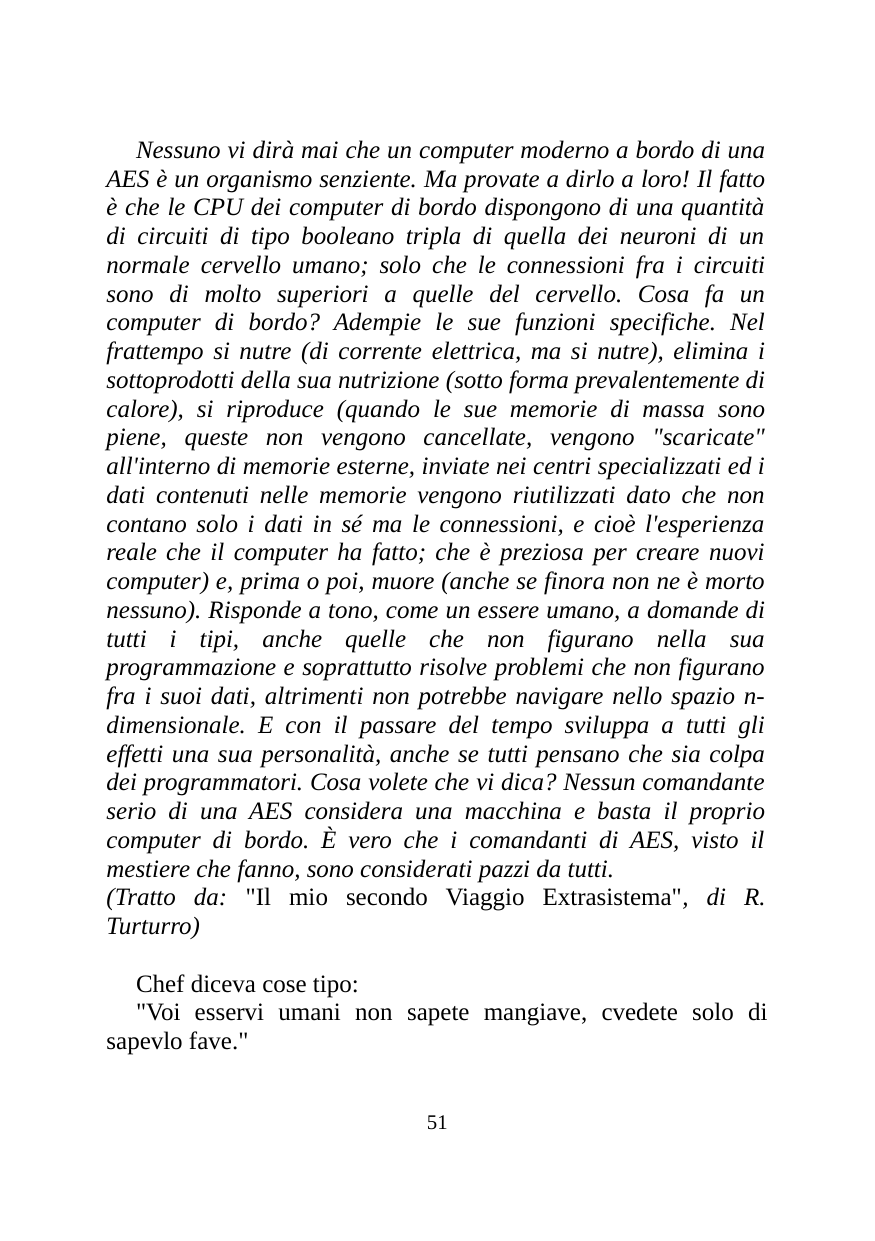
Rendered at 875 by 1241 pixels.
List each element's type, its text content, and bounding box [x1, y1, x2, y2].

text "Voi esservi umani non sapete mangiave, cvedete solo di sapevlo fave." [106, 997, 768, 1055]
text Nessuno vi dirà mai che un computer moderno a bordo di una AES è un organismo senziente. Ma provate a dirlo a loro! Il fatto è che le CPU dei computer di bordo dispongono di una quantità di circuiti di tipo booleano tripla di quella dei neuroni di un normale cervello umano; solo che le connessioni fra i circuiti sono di molto superiori a quelle del cervello. Cosa fa un computer di bordo? Adempie le sue funzioni specifiche. Nel frattempo si nutre (di corrente elettrica, ma si nutre), elimina i sottoprodotti della sua nutrizione (sotto forma prevalentemente di calore), si riproduce (quando le sue memorie di massa sono piene, queste non vengono cancellate, vengono "scaricate" all'interno di memorie esterne, inviate nei centri specializzati ed i dati contenuti nelle memorie vengono riutilizzati dato che non contano solo i dati in sé ma le connessioni, e cioè l'esperienza reale che il computer ha fatto; che è preziosa per creare nuovi computer) e, prima o poi, muore (anche se finora non ne è morto nessuno). Risponde a tono, come un essere umano, a domande di tutti i tipi, anche quelle che non figurano nella sua programmazione e soprattutto risolve problemi che non figurano fra i suoi dati, altrimenti non potrebbe navigare nello spazio n-dimensionale. E con il passare del tempo sviluppa a tutti gli effetti una sua personalità, anche se tutti pensano che sia colpa dei programmatori. Cosa volete che vi dica? Nessun comandante serio di una AES considera una macchina e basta il proprio computer di bordo. È vero che i comandanti di AES, visto il mestiere che fanno, sono considerati pazzi da tutti. [106, 135, 768, 882]
text (Tratto da: "Il mio secondo Viaggio Extrasistema", di R. Turturro) [106, 882, 768, 940]
text Chef diceva cose tipo: [106, 969, 768, 997]
